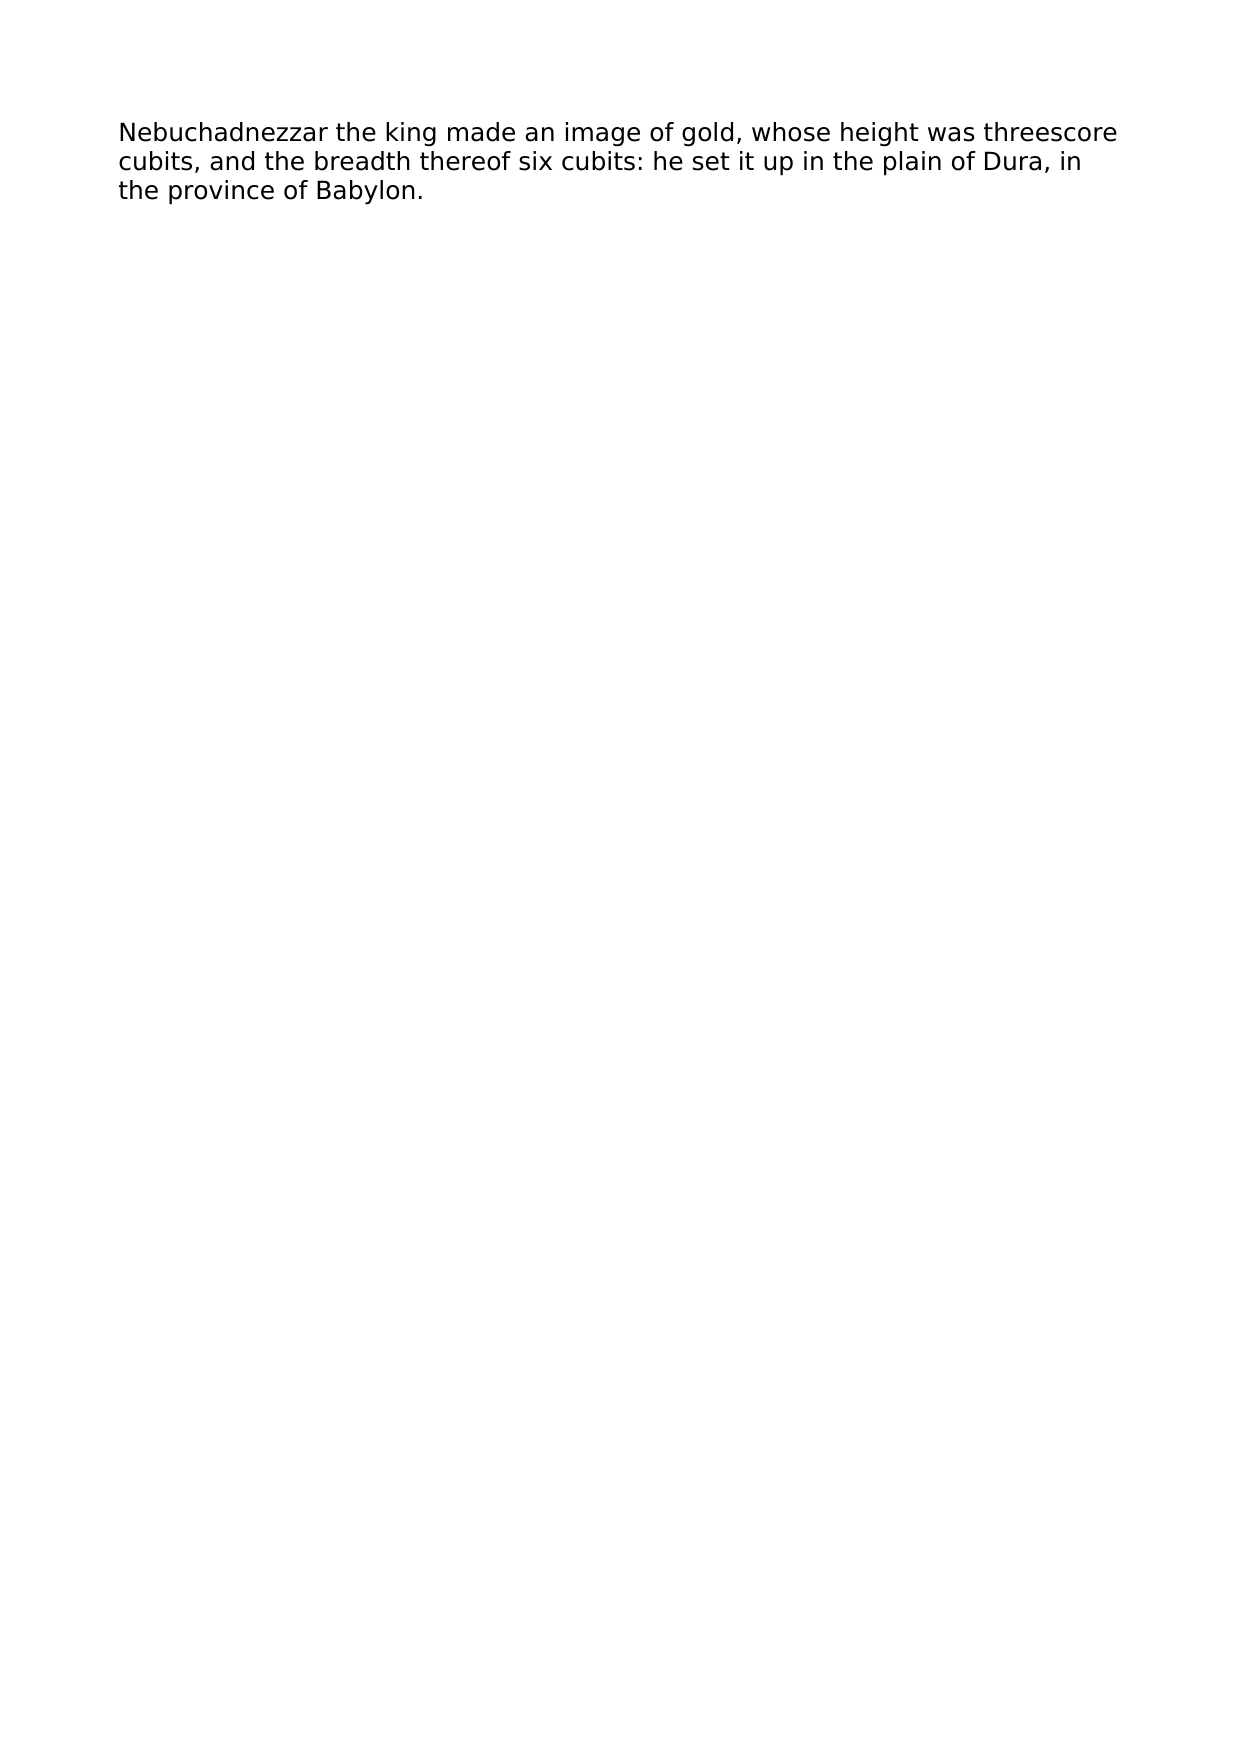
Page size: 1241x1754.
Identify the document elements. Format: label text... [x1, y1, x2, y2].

text Nebuchadnezzar the king made an image of gold, whose height was threescore cubits, and the breadth thereof six cubits: he set it up in the plain of Dura, in the province of Babylon. [118, 118, 1122, 206]
